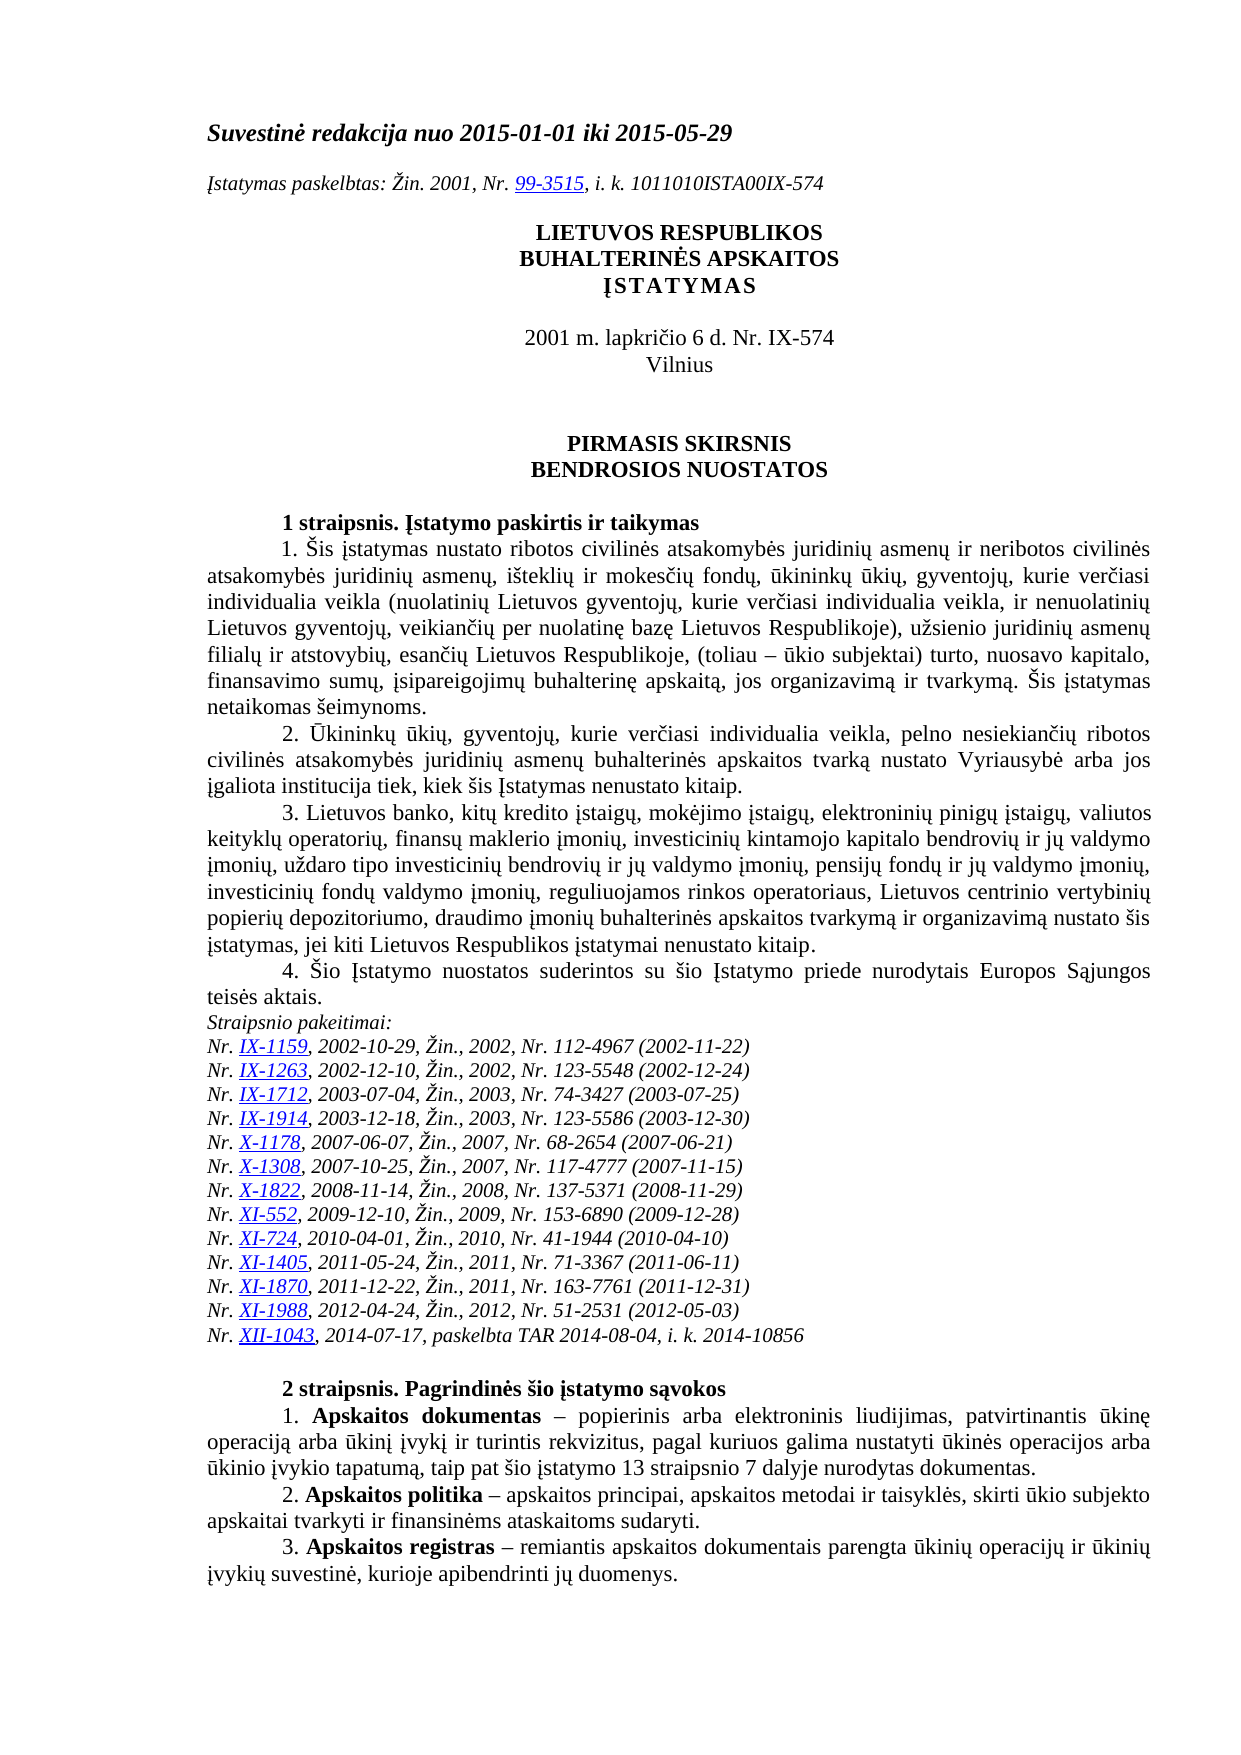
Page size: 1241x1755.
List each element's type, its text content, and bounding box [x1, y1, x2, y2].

text Nr. XI-1988, 2012-04-24, Žin., 2012, Nr. 51-2531 (2012-05-03) [207, 1298, 1152, 1322]
text Nr. X-1178, 2007-06-07, Žin., 2007, Nr. 68-2654 (2007-06-21) [207, 1130, 1152, 1154]
text 2 straipsnis. Pagrindinės šio įstatymo sąvokos [207, 1375, 1152, 1402]
text BUHALTERINĖS APSKAITOS [207, 245, 1152, 272]
text 1. Šis įstatymas nustato ribotos civilinės atsakomybės juridinių asmenų ir neribotos civilinės atsakomybės juridinių asmenų, išteklių ir mokesčių fondų, ūkininkų ūkių, gyventojų, kurie verčiasi individualia veikla (nuolatinių Lietuvos gyventojų, kurie verčiasi individualia veikla, ir nenuolatinių Lietuvos gyventojų, veikiančių per nuolatinę bazę Lietuvos Respublikoje), užsienio juridinių asmenų filialų ir atstovybių, esančių Lietuvos Respublikoje, (toliau – ūkio subjektai) turto, nuosavo kapitalo, finansavimo sumų, įsipareigojimų buhalterinę apskaitą, jos organizavimą ir tvarkymą. Šis įstatymas netaikomas šeimynoms. [207, 535, 1152, 720]
text Straipsnio pakeitimai: [207, 1010, 1152, 1034]
text Įstatymas paskelbtas: Žin. 2001, Nr. 99-3515, i. k. 1011010ISTA00IX-574 [207, 171, 1152, 195]
text 1 straipsnis. Įstatymo paskirtis ir taikymas [207, 509, 1152, 535]
text BENDROSIOS NUOSTATOS [207, 456, 1152, 483]
text Nr. XI-724, 2010-04-01, Žin., 2010, Nr. 41-1944 (2010-04-10) [207, 1226, 1152, 1250]
text Nr. IX-1914, 2003-12-18, Žin., 2003, Nr. 123-5586 (2003-12-30) [207, 1106, 1152, 1130]
text Nr. XII-1043, 2014-07-17, paskelbta TAR 2014-08-04, i. k. 2014-10856 [207, 1322, 1152, 1347]
text 3. Apskaitos registras – remiantis apskaitos dokumentais parengta ūkinių operacijų ir ūkinių įvykių suvestinė, kurioje apibendrinti jų duomenys. [207, 1533, 1152, 1586]
text 2001 m. lapkričio 6 d. Nr. IX-574 Vilnius [207, 324, 1152, 377]
text Nr. X-1308, 2007-10-25, Žin., 2007, Nr. 117-4777 (2007-11-15) [207, 1154, 1152, 1178]
text 3. Lietuvos banko, kitų kredito įstaigų, mokėjimo įstaigų, elektroninių pinigų įstaigų, valiutos keityklų operatorių, finansų maklerio įmonių, investicinių kintamojo kapitalo bendrovių ir jų valdymo įmonių, uždaro tipo investicinių bendrovių ir jų valdymo įmonių, pensijų fondų ir jų valdymo įmonių, investicinių fondų valdymo įmonių, reguliuojamos rinkos operatoriaus, Lietuvos centrinio vertybinių popierių depozitoriumo, draudimo įmonių buhalterinės apskaitos tvarkymą ir organizavimą nustato šis įstatymas, jei kiti Lietuvos Respublikos įstatymai nenustato kitaip. [207, 799, 1152, 957]
text 1. Apskaitos dokumentas – popierinis arba elektroninis liudijimas, patvirtinantis ūkinę operaciją arba ūkinį įvykį ir turintis rekvizitus, pagal kuriuos galima nustatyti ūkinės operacijos arba ūkinio įvykio tapatumą, taip pat šio įstatymo 13 straipsnio 7 dalyje nurodytas dokumentas. [207, 1402, 1152, 1481]
text Nr. XI-1870, 2011-12-22, Žin., 2011, Nr. 163-7761 (2011-12-31) [207, 1274, 1152, 1298]
text Nr. XI-552, 2009-12-10, Žin., 2009, Nr. 153-6890 (2009-12-28) [207, 1202, 1152, 1226]
text Nr. IX-1712, 2003-07-04, Žin., 2003, Nr. 74-3427 (2003-07-25) [207, 1082, 1152, 1106]
text LIETUVOS RESPUBLIKOS [207, 219, 1152, 245]
text 2. Ūkininkų ūkių, gyventojų, kurie verčiasi individualia veikla, pelno nesiekiančių ribotos civilinės atsakomybės juridinių asmenų buhalterinės apskaitos tvarką nustato Vyriausybė arba jos įgaliota institucija tiek, kiek šis Įstatymas nenustato kitaip. [207, 720, 1152, 799]
text Nr. IX-1159, 2002-10-29, Žin., 2002, Nr. 112-4967 (2002-11-22) [207, 1034, 1152, 1058]
text 4. Šio Įstatymo nuostatos suderintos su šio Įstatymo priede nurodytais Europos Sąjungos teisės aktais. [207, 957, 1152, 1010]
text 2. Apskaitos politika – apskaitos principai, apskaitos metodai ir taisyklės, skirti ūkio subjekto apskaitai tvarkyti ir finansinėms ataskaitoms sudaryti. [207, 1481, 1152, 1533]
text Nr. XI-1405, 2011-05-24, Žin., 2011, Nr. 71-3367 (2011-06-11) [207, 1250, 1152, 1274]
text Nr. X-1822, 2008-11-14, Žin., 2008, Nr. 137-5371 (2008-11-29) [207, 1178, 1152, 1202]
text PIRMASIS SKIRSNIS [207, 430, 1152, 456]
text Suvestinė redakcija nuo 2015-01-01 iki 2015-05-29 [207, 118, 1152, 147]
text Nr. IX-1263, 2002-12-10, Žin., 2002, Nr. 123-5548 (2002-12-24) [207, 1058, 1152, 1082]
text ĮSTATYMAS [207, 272, 1152, 298]
